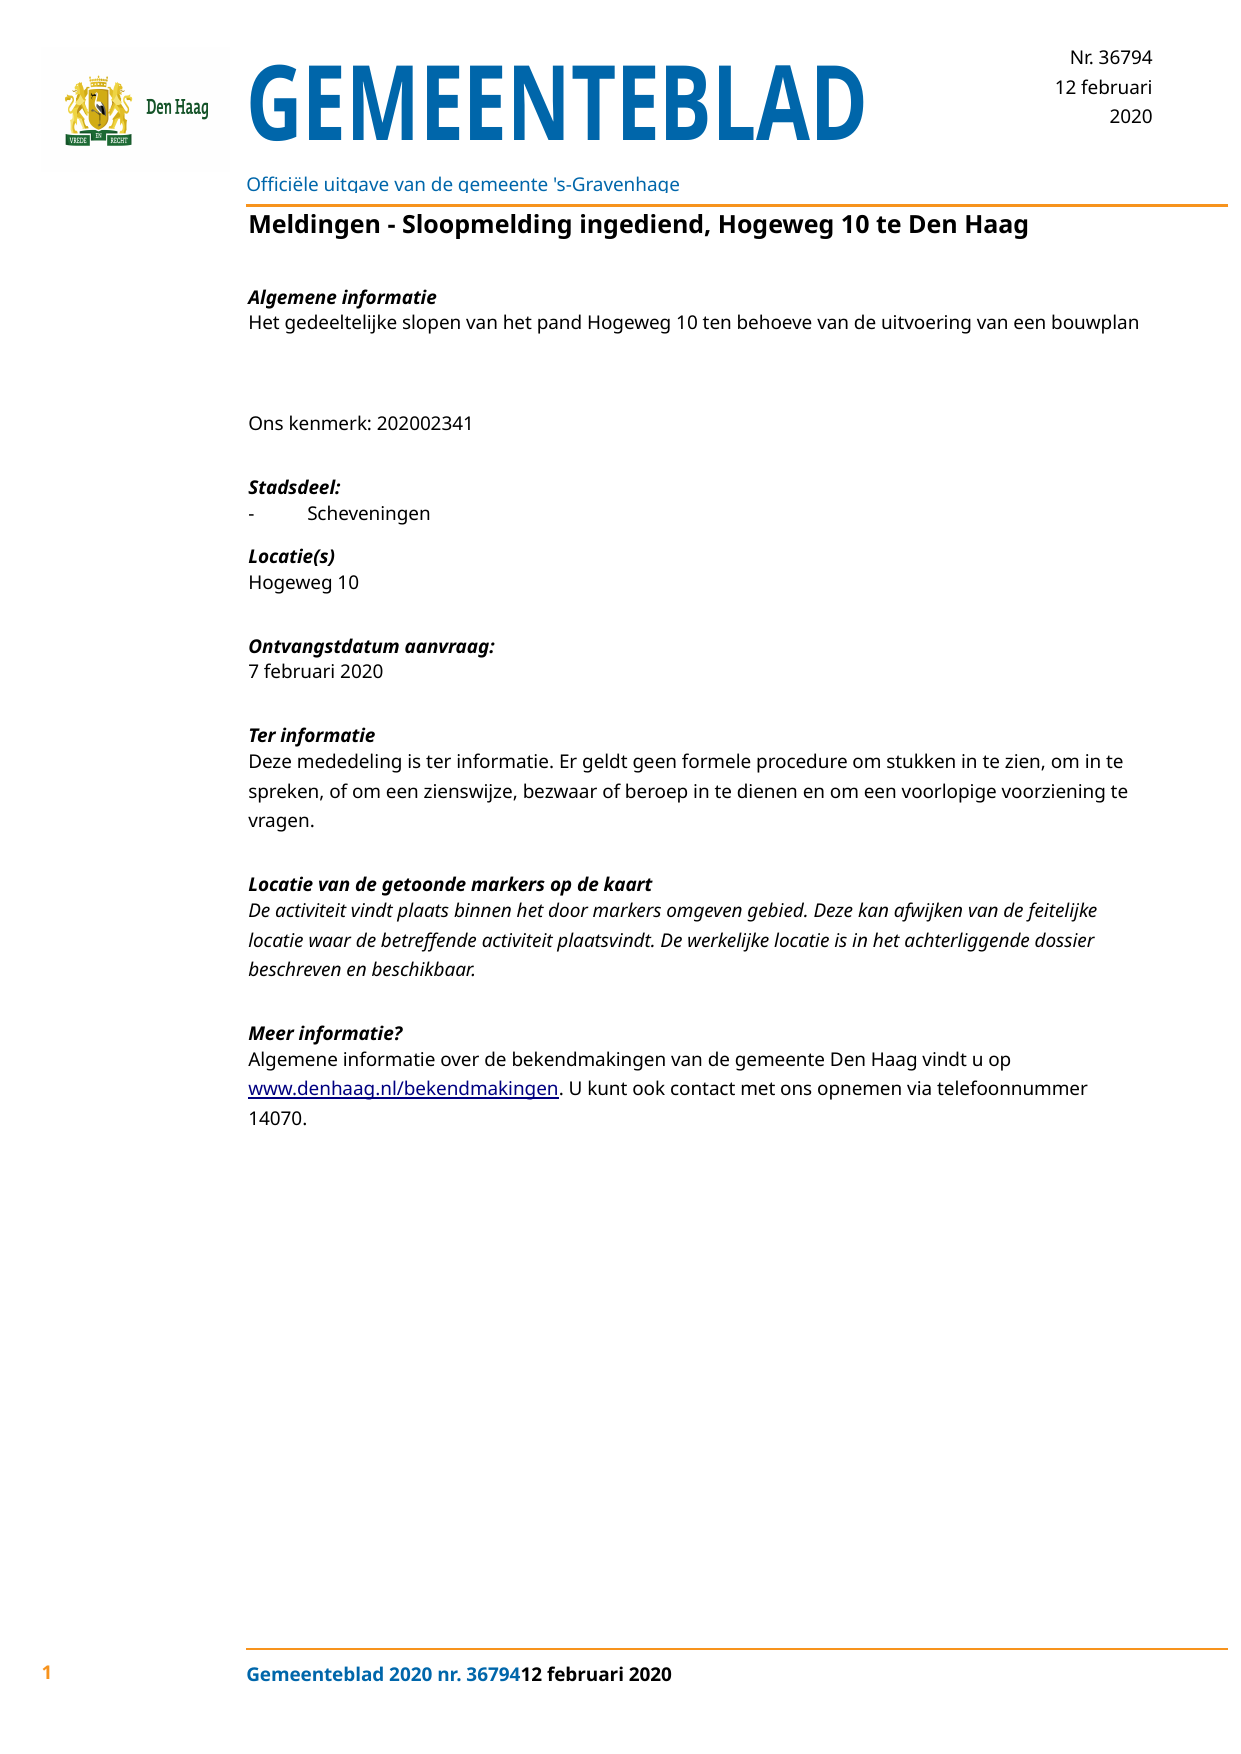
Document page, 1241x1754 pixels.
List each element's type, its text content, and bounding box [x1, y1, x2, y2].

text Meer informatie? [248, 1020, 1152, 1046]
text Meldingen - Sloopmelding ingediend, Hogeweg 10 te Den Haag [248, 207, 1152, 241]
text Locatie(s) [248, 543, 1152, 569]
text Locatie van de getoonde markers op de kaart [248, 871, 1152, 897]
list Scheveningen [248, 500, 1152, 526]
text Stadsdeel: [248, 474, 1152, 500]
text Algemene informatie [248, 284, 1152, 309]
text 7 februari 2020 [248, 659, 1152, 684]
text Ter informatie [248, 723, 1152, 748]
text Deze mededeling is ter informatie. Er geldt geen formele procedure om stukken in te zien, om in te spreken, of om een zienswijze, bezwaar of beroep in te dienen en om een voorlopige voorziening te vragen. [248, 748, 1152, 833]
text Algemene informatie over de bekendmakingen van de gemeente Den Haag vindt u op www.denhaag.nl/bekendmakingen. U kunt ook contact met ons opnemen via telefoonnummer 14070. [248, 1046, 1152, 1131]
text De activiteit vindt plaats binnen het door markers omgeven gebied. Deze kan afwijken van de feitelijke locatie waar de betreffende activiteit plaatsvindt. De werkelijke locatie is in het achterliggende dossier beschreven en beschikbaar. [248, 897, 1152, 982]
text Het gedeeltelijke slopen van het pand Hogeweg 10 ten behoeve van de uitvoering van een bouwplan [248, 309, 1152, 335]
text Ontvangstdatum aanvraag: [248, 633, 1152, 659]
text Ons kenmerk: 202002341 [248, 410, 1152, 436]
text Hogeweg 10 [248, 569, 1152, 595]
picture [41, 47, 231, 172]
